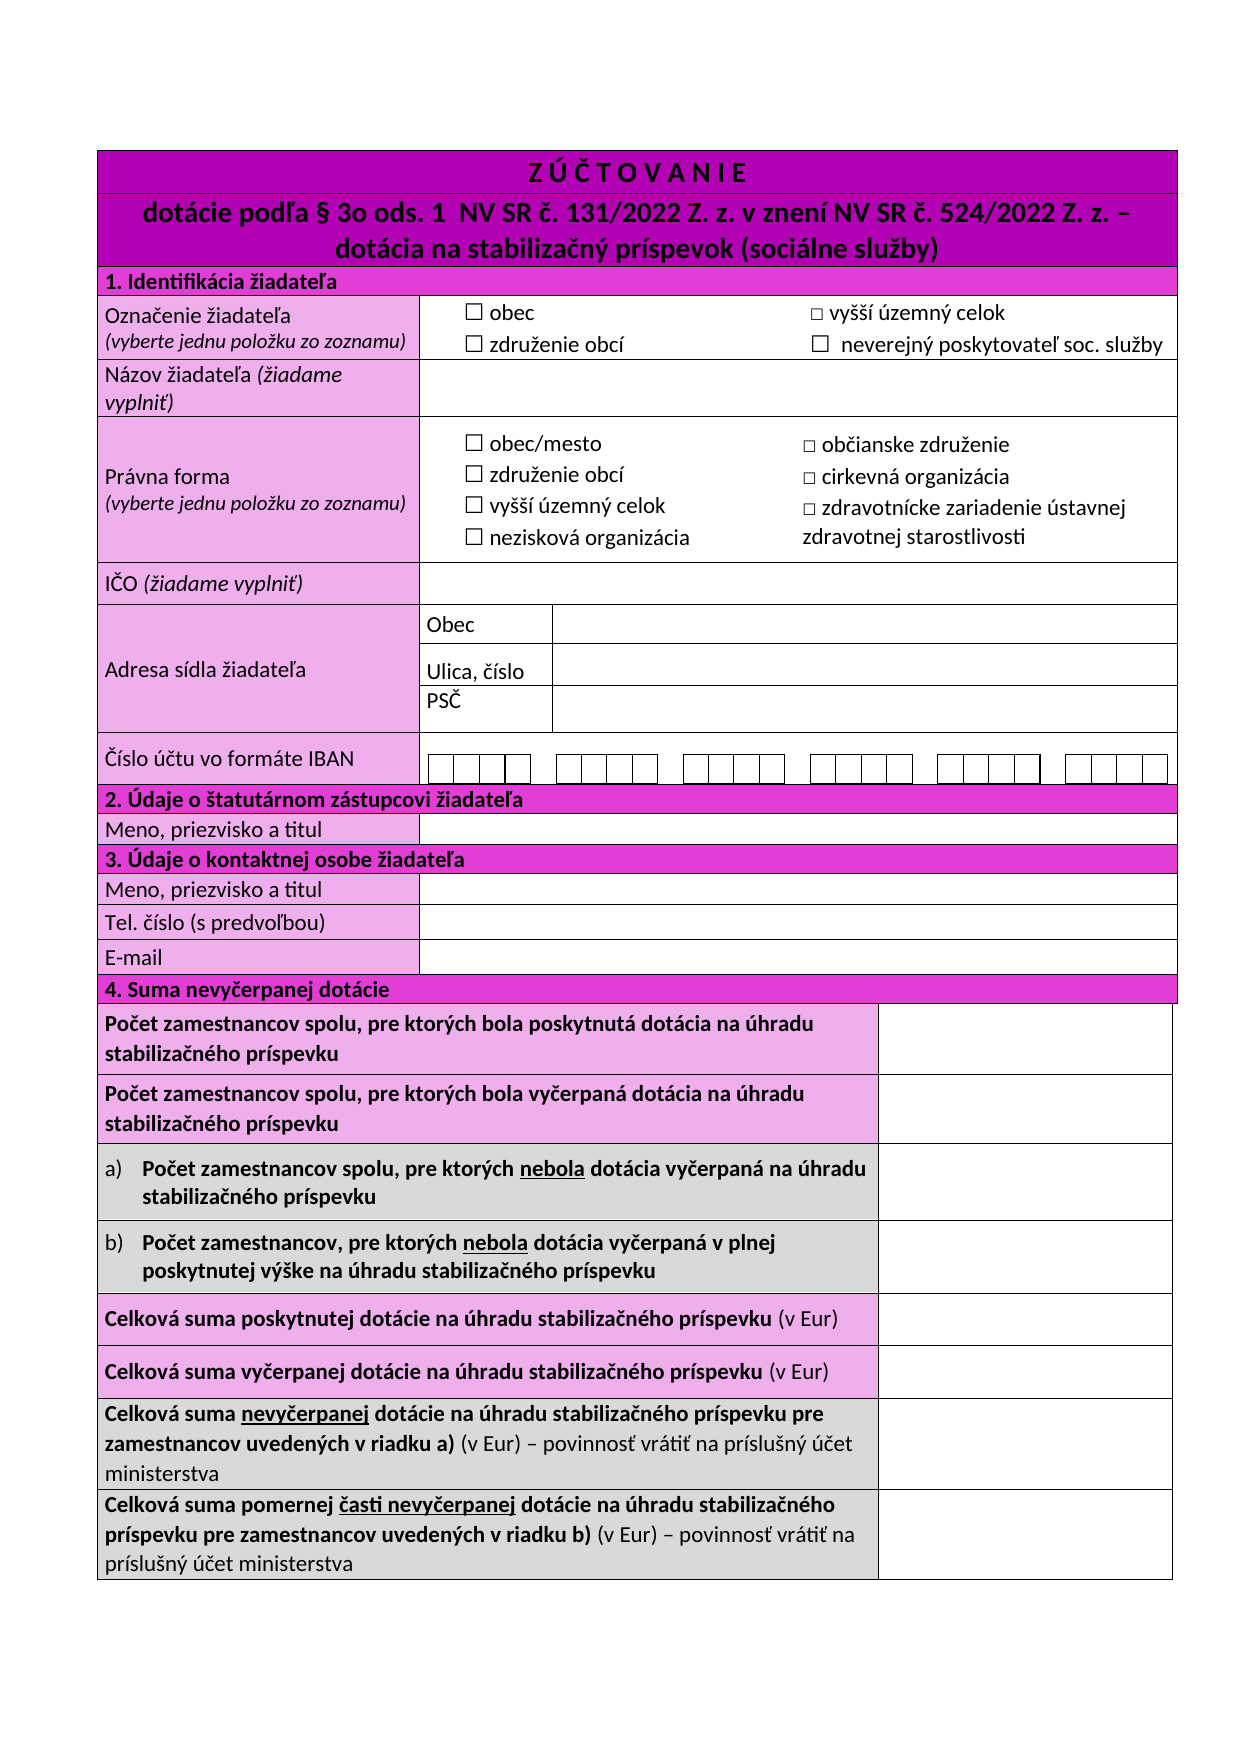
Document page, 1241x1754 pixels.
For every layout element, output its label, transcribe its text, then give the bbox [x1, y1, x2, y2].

table_cell ☐ vyšší územný celok ☐ neverejný poskytovateľ soc. služby [803, 296, 1177, 359]
table_header [684, 755, 708, 783]
table_cell Názov žiadateľa (žiadame vyplniť) [98, 360, 419, 416]
table_header [429, 755, 453, 783]
table_cell 1. Identifikácia žiadateľa [98, 267, 1177, 295]
table_cell [420, 360, 1177, 416]
table_cell [1173, 1398, 1177, 1489]
table_cell Počet zamestnancov, pre ktorých nebola dotácia vyčerpaná v plnej poskytnutej výške na úhradu stabilizačného príspevku [98, 1221, 878, 1292]
table_cell 4. Suma nevyčerpanej dotácie [98, 975, 1177, 1003]
table_header [913, 754, 937, 783]
table_header [1041, 754, 1065, 783]
table_cell [879, 1399, 1172, 1489]
table_cell [879, 1346, 1172, 1398]
table_header [811, 755, 835, 783]
table_cell IČO (žiadame vyplniť) [98, 563, 419, 604]
table_header [582, 755, 606, 783]
table_cell 3. Údaje o kontaktnej osobe žiadateľa [98, 845, 1177, 873]
table_header [633, 755, 657, 783]
table_cell Právna forma (vyberte jednu položku zo zoznamu) [98, 417, 419, 562]
table_header [480, 755, 504, 783]
table_cell Celková suma poskytnutej dotácie na úhradu stabilizačného príspevku (v Eur) [98, 1294, 878, 1345]
table_header [658, 754, 683, 783]
table_cell [420, 940, 1177, 974]
table_cell [879, 1075, 1172, 1143]
table_cell Počet zamestnancov spolu, pre ktorých bola vyčerpaná dotácia na úhradu stabilizačného príspevku [98, 1075, 878, 1143]
table_cell Celková suma vyčerpanej dotácie na úhradu stabilizačného príspevku (v Eur) [98, 1346, 878, 1398]
table_cell [553, 605, 1177, 643]
table_cell [879, 1144, 1172, 1219]
table_header [1117, 755, 1142, 783]
table_cell Meno, priezvisko a titul [98, 814, 419, 844]
table_cell Ulica, číslo [420, 644, 552, 685]
table_cell Celková suma nevyčerpanej dotácie na úhradu stabilizačného príspevku pre zamestnancov uvedených v riadku a) (v Eur) – povinnosť vrátiť na príslušný účet ministerstva [98, 1399, 878, 1489]
table_cell Číslo účtu vo formáte IBAN [98, 733, 419, 784]
table_header [709, 755, 733, 783]
table_header [836, 755, 861, 783]
table_cell [553, 686, 1177, 732]
table_cell PSČ [420, 686, 552, 732]
table_cell [553, 644, 1177, 685]
table_header [760, 755, 784, 783]
table_cell [1173, 1345, 1177, 1398]
table_header [607, 755, 632, 783]
table_cell ☐ obec ☐ združenie obcí [420, 296, 803, 359]
table_header Z Ú Č T O V A N I E [98, 151, 1177, 193]
table_header [1092, 755, 1116, 783]
table_cell ☐ občianske združenie ☐ cirkevná organizácia ☐ zdravotnícke zariadenie ústavnej zdravotnej starostlivosti [700, 417, 1177, 562]
table_cell [879, 1221, 1172, 1292]
table_cell [879, 1294, 1172, 1345]
table_cell [420, 733, 1177, 784]
table_header [785, 754, 810, 783]
table_header [557, 755, 581, 783]
table_header [862, 755, 886, 783]
table_cell [420, 905, 1177, 939]
table_cell [1173, 1004, 1177, 1074]
table_header [506, 755, 530, 783]
table_header [1066, 755, 1091, 783]
table_cell ☐ obec/mesto ☐ združenie obcí ☐ vyšší územný celok ☐ nezisková organizácia [420, 417, 699, 562]
table_cell [1173, 1220, 1177, 1292]
table_cell [420, 874, 1177, 904]
table_cell [420, 563, 1177, 604]
table_cell dotácie podľa § 3o ods. 1 NV SR č. 131/2022 Z. z. v znení NV SR č. 524/2022 Z. z. – dotácia na stabilizačný príspevok (sociálne služby) [98, 194, 1177, 266]
table_cell Počet zamestnancov spolu, pre ktorých nebola dotácia vyčerpaná na úhradu stabilizačného príspevku [98, 1144, 878, 1219]
table_cell Počet zamestnancov spolu, pre ktorých bola poskytnutá dotácia na úhradu stabilizačného príspevku [98, 1004, 878, 1074]
table_cell Tel. číslo (s predvoľbou) [98, 905, 419, 939]
table_cell Celková suma pomernej časti nevyčerpanej dotácie na úhradu stabilizačného príspevku pre zamestnancov uvedených v riadku b) (v Eur) – povinnosť vrátiť na príslušný účet ministerstva [98, 1490, 878, 1579]
table_cell [1173, 1074, 1177, 1143]
table_cell Označenie žiadateľa (vyberte jednu položku zo zoznamu) [98, 296, 419, 359]
table_cell Obec [420, 605, 552, 643]
table_header [887, 755, 912, 783]
table_cell Adresa sídla žiadateľa [98, 605, 419, 732]
table_cell [879, 1490, 1172, 1579]
table_header [454, 755, 479, 783]
table_header [1143, 755, 1167, 783]
table_header [734, 755, 759, 783]
table_cell 2. Údaje o štatutárnom zástupcovi žiadateľa [98, 785, 1177, 813]
table_cell E-mail [98, 940, 419, 974]
table_header [964, 755, 988, 783]
table_header [938, 755, 963, 783]
table_header [989, 755, 1014, 783]
table_cell [1173, 1293, 1177, 1345]
table_cell [1173, 1143, 1177, 1219]
table_cell [420, 814, 1177, 844]
table_cell [879, 1004, 1172, 1074]
table_header [1015, 755, 1039, 783]
table_header [531, 754, 556, 783]
table_cell [1173, 1489, 1177, 1579]
table_cell Meno, priezvisko a titul [98, 874, 419, 904]
